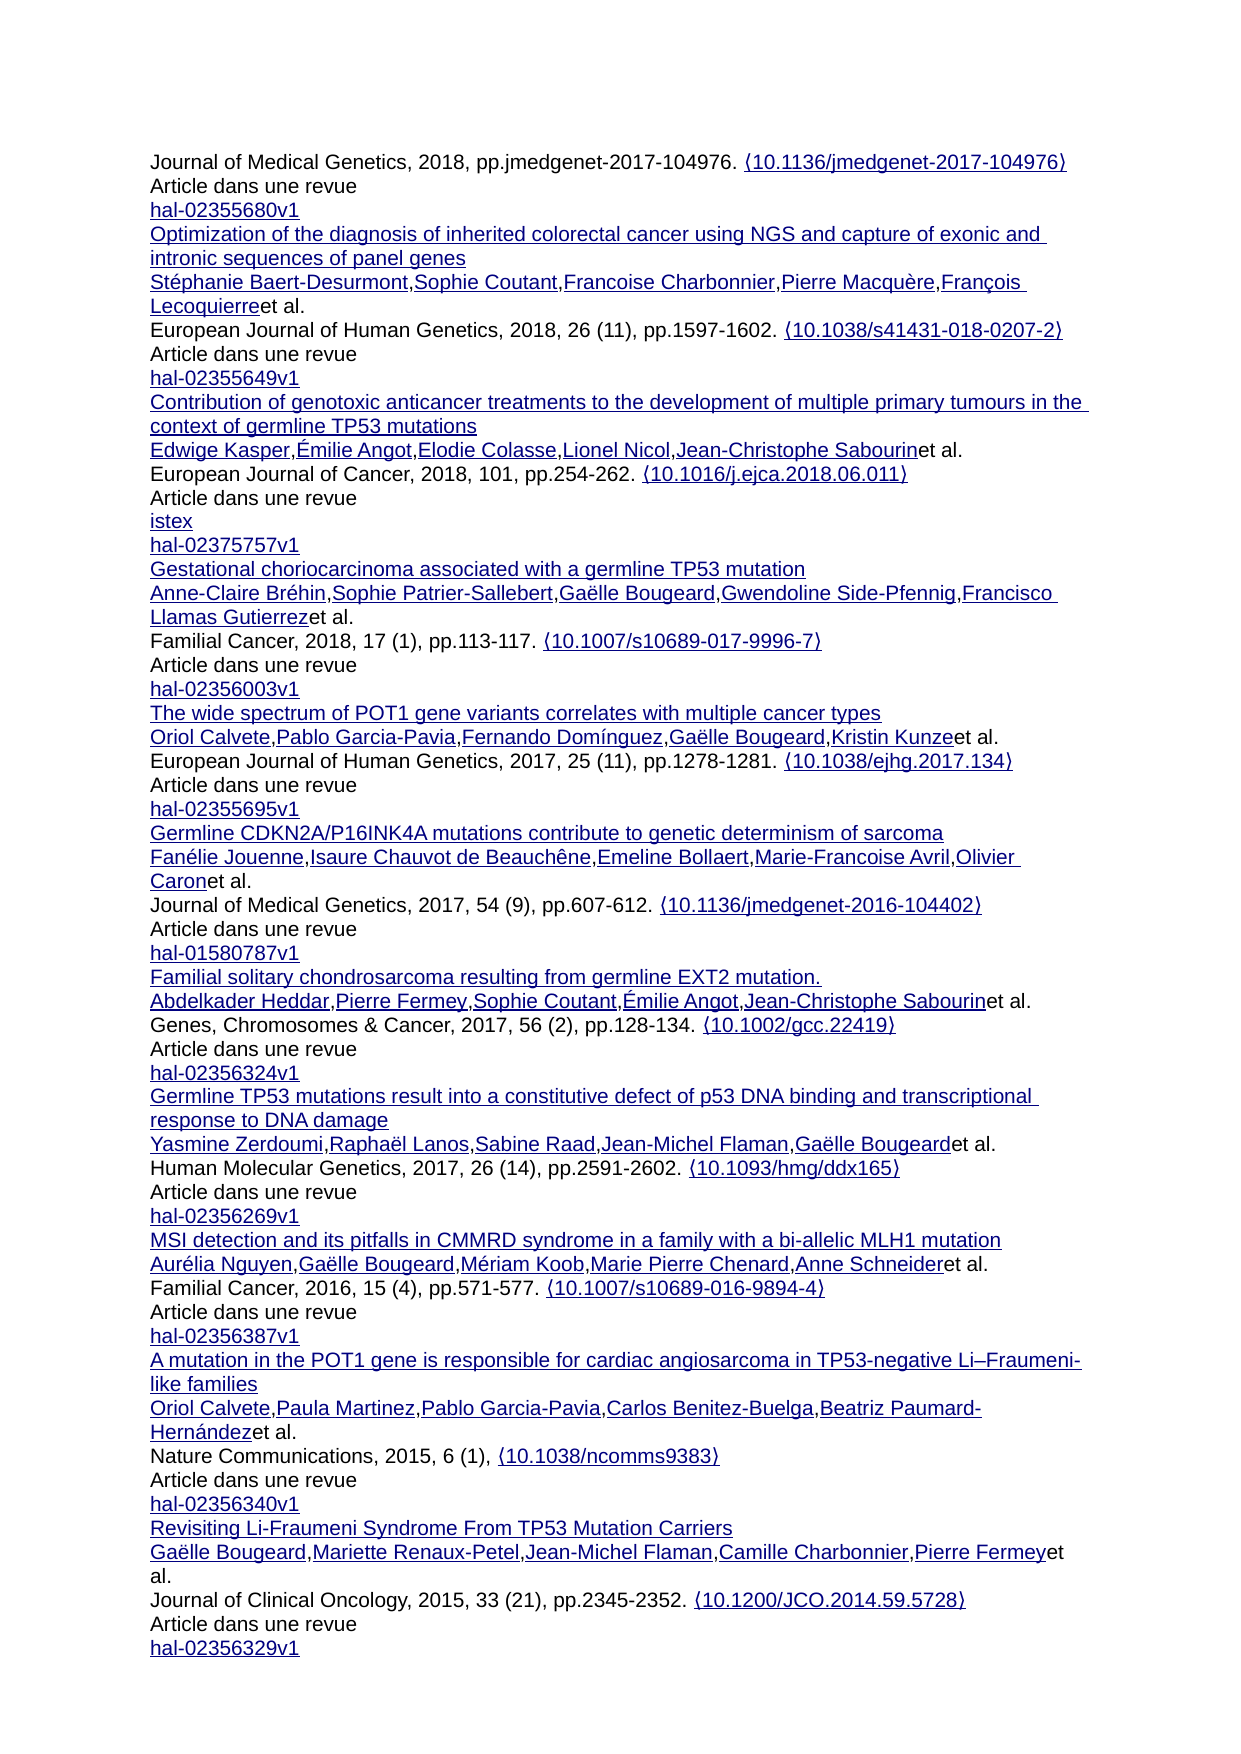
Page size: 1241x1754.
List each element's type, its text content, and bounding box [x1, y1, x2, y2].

table_cell Optimization of the diagnosis of inherited colorectal cancer using NGS and capture of exonic and intronic sequences of panel genes Stéphanie Baert-Desurmont,Sophie Coutant,Francoise Charbonnier,Pierre Macquère,François Lecoquierreet al. European Journal of Human Genetics, 2018, 26 (11), pp.1597-1602. ⟨10.1038/s41431-018-0207-2⟩ Article dans une revue hal-02355649v1 [150, 222, 1090, 389]
table_cell Contribution of genotoxic anticancer treatments to the development of multiple primary tumours in the context of germline TP53 mutations Edwige Kasper,Émilie Angot,Elodie Colasse,Lionel Nicol,Jean-Christophe Sabourinet al. European Journal of Cancer, 2018, 101, pp.254-262. ⟨10.1016/j.ejca.2018.06.011⟩ Article dans une revue istex hal-02375757v1 [150, 390, 1090, 557]
table_cell MSI detection and its pitfalls in CMMRD syndrome in a family with a bi-allelic MLH1 mutation Aurélia Nguyen,Gaëlle Bougeard,Mériam Koob,Marie Pierre Chenard,Anne Schneideret al. Familial Cancer, 2016, 15 (4), pp.571-577. ⟨10.1007/s10689-016-9894-4⟩ Article dans une revue hal-02356387v1 [150, 1228, 1090, 1348]
table_cell Germline CDKN2A/P16INK4A mutations contribute to genetic determinism of sarcoma Fanélie Jouenne,Isaure Chauvot de Beauchêne,Emeline Bollaert,Marie-Francoise Avril,Olivier Caronet al. Journal of Medical Genetics, 2017, 54 (9), pp.607-612. ⟨10.1136/jmedgenet-2016-104402⟩ Article dans une revue hal-01580787v1 [150, 821, 1090, 964]
table_cell A mutation in the POT1 gene is responsible for cardiac angiosarcoma in TP53-negative Li–Fraumeni-like families Oriol Calvete,Paula Martinez,Pablo Garcia-Pavia,Carlos Benitez-Buelga,Beatriz Paumard-Hernándezet al. Nature Communications, 2015, 6 (1), ⟨10.1038/ncomms9383⟩ Article dans une revue hal-02356340v1 [150, 1348, 1090, 1516]
table_cell The wide spectrum of POT1 gene variants correlates with multiple cancer types Oriol Calvete,Pablo Garcia-Pavia,Fernando Domínguez,Gaëlle Bougeard,Kristin Kunzeet al. European Journal of Human Genetics, 2017, 25 (11), pp.1278-1281. ⟨10.1038/ejhg.2017.134⟩ Article dans une revue hal-02355695v1 [150, 701, 1090, 821]
table_cell Revisiting Li-Fraumeni Syndrome From TP53 Mutation Carriers Gaëlle Bougeard,Mariette Renaux-Petel,Jean-Michel Flaman,Camille Charbonnier,Pierre Fermeyet al. Journal of Clinical Oncology, 2015, 33 (21), pp.2345-2352. ⟨10.1200/JCO.2014.59.5728⟩ Article dans une revue hal-02356329v1 [150, 1516, 1090, 1659]
table_cell Journal of Medical Genetics, 2018, pp.jmedgenet-2017-104976. ⟨10.1136/jmedgenet-2017-104976⟩ Article dans une revue hal-02355680v1 [150, 150, 1090, 222]
table_cell Gestational choriocarcinoma associated with a germline TP53 mutation Anne-Claire Bréhin,Sophie Patrier-Sallebert,Gaëlle Bougeard,Gwendoline Side-Pfennig,Francisco Llamas Gutierrezet al. Familial Cancer, 2018, 17 (1), pp.113-117. ⟨10.1007/s10689-017-9996-7⟩ Article dans une revue hal-02356003v1 [150, 557, 1090, 701]
table_cell Familial solitary chondrosarcoma resulting from germline EXT2 mutation. Abdelkader Heddar,Pierre Fermey,Sophie Coutant,Émilie Angot,Jean-Christophe Sabourinet al. Genes, Chromosomes & Cancer, 2017, 56 (2), pp.128-134. ⟨10.1002/gcc.22419⟩ Article dans une revue hal-02356324v1 [150, 965, 1090, 1084]
table_cell Germline TP53 mutations result into a constitutive defect of p53 DNA binding and transcriptional response to DNA damage Yasmine Zerdoumi,Raphaël Lanos,Sabine Raad,Jean-Michel Flaman,Gaëlle Bougeardet al. Human Molecular Genetics, 2017, 26 (14), pp.2591-2602. ⟨10.1093/hmg/ddx165⟩ Article dans une revue hal-02356269v1 [150, 1084, 1090, 1228]
